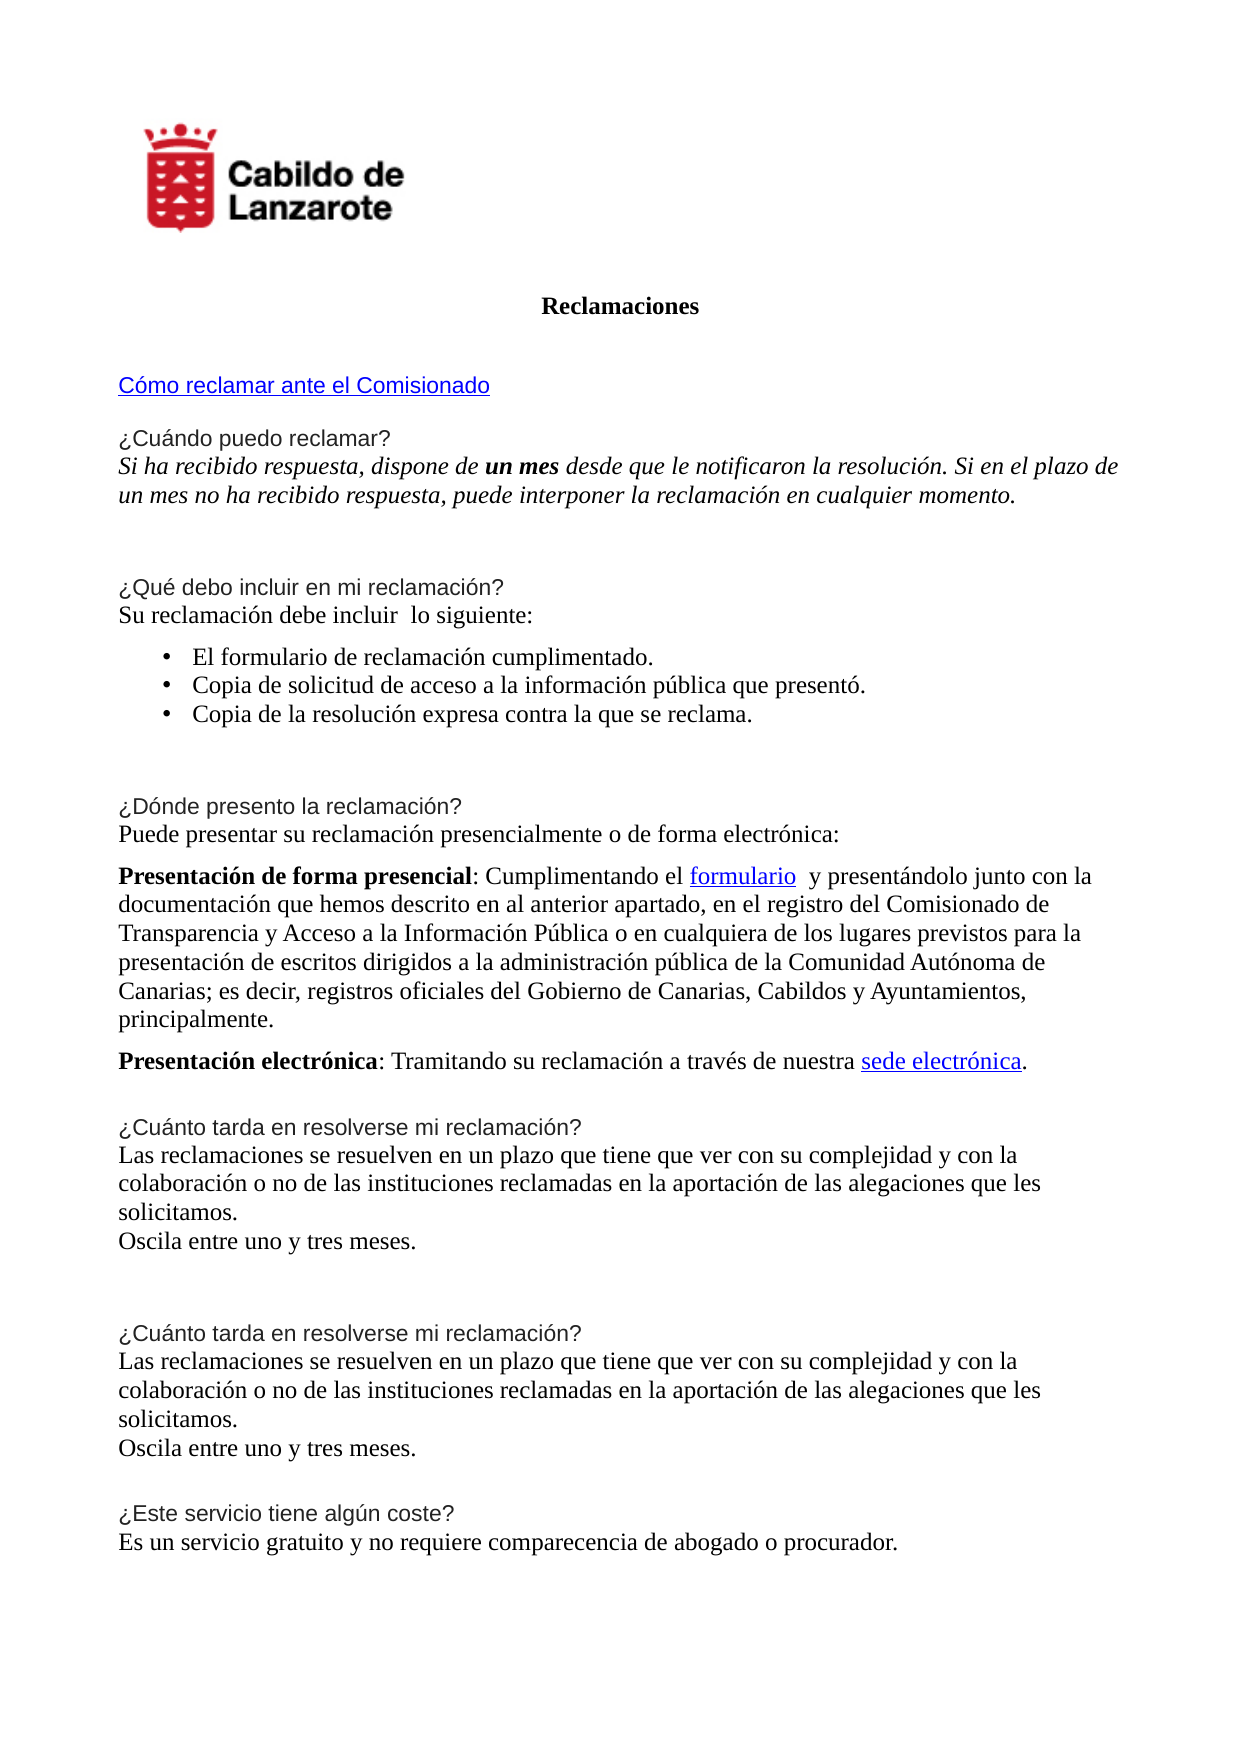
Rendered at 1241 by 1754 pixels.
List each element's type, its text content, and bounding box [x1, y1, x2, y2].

text ¿Cuándo puedo reclamar? [118, 425, 1122, 451]
text ¿Cuánto tarda en resolverse mi reclamación? [118, 1320, 1122, 1346]
text ¿Cuánto tarda en resolverse mi reclamación? [118, 1113, 1122, 1140]
list El formulario de reclamación cumplimentado. [162, 642, 1122, 671]
text Su reclamación debe incluir lo siguiente: [118, 601, 1122, 629]
text Si ha recibido respuesta, dispone de un mes desde que le notificaron la resolución. Si en el plazo de un mes no ha recibido respuesta, puede interponer la reclamación en cualquier momento. [118, 451, 1122, 509]
text Presentación de forma presencial: Cumplimentando el formulario y presentándolo junto con la documentación que hemos descrito en al anterior apartado, en el registro del Comisionado de Transparencia y Acceso a la Información Pública o en cualquiera de los lugares previstos para la presentación de escritos dirigidos a la administración pública de la Comunidad Autónoma de Canarias; es decir, registros oficiales del Gobierno de Canarias, Cabildos y Ayuntamientos, principalmente. [118, 861, 1122, 1033]
text Las reclamaciones se resuelven en un plazo que tiene que ver con su complejidad y con la colaboración o no de las instituciones reclamadas en la aportación de las alegaciones que les solicitamos. Oscila entre uno y tres meses. [118, 1346, 1122, 1461]
list Copia de la resolución expresa contra la que se reclama. [162, 699, 1122, 728]
list Copia de solicitud de acceso a la información pública que presentó. [162, 671, 1122, 699]
text Reclamaciones [118, 291, 1122, 320]
text Presentación electrónica: Tramitando su reclamación a través de nuestra sede electrónica. [118, 1046, 1122, 1074]
text ¿Este servicio tiene algún coste? [118, 1500, 1122, 1527]
picture [118, 118, 468, 233]
text Las reclamaciones se resuelven en un plazo que tiene que ver con su complejidad y con la colaboración o no de las instituciones reclamadas en la aportación de las alegaciones que les solicitamos. Oscila entre uno y tres meses. [118, 1140, 1122, 1255]
text ¿Qué debo incluir en mi reclamación? [118, 574, 1122, 601]
text Puede presentar su reclamación presencialmente o de forma electrónica: [118, 819, 1122, 848]
text Cómo reclamar ante el Comisionado [118, 372, 1122, 399]
text Es un servicio gratuito y no requiere comparecencia de abogado o procurador. [118, 1527, 1122, 1555]
text ¿Dónde presento la reclamación? [118, 793, 1122, 819]
